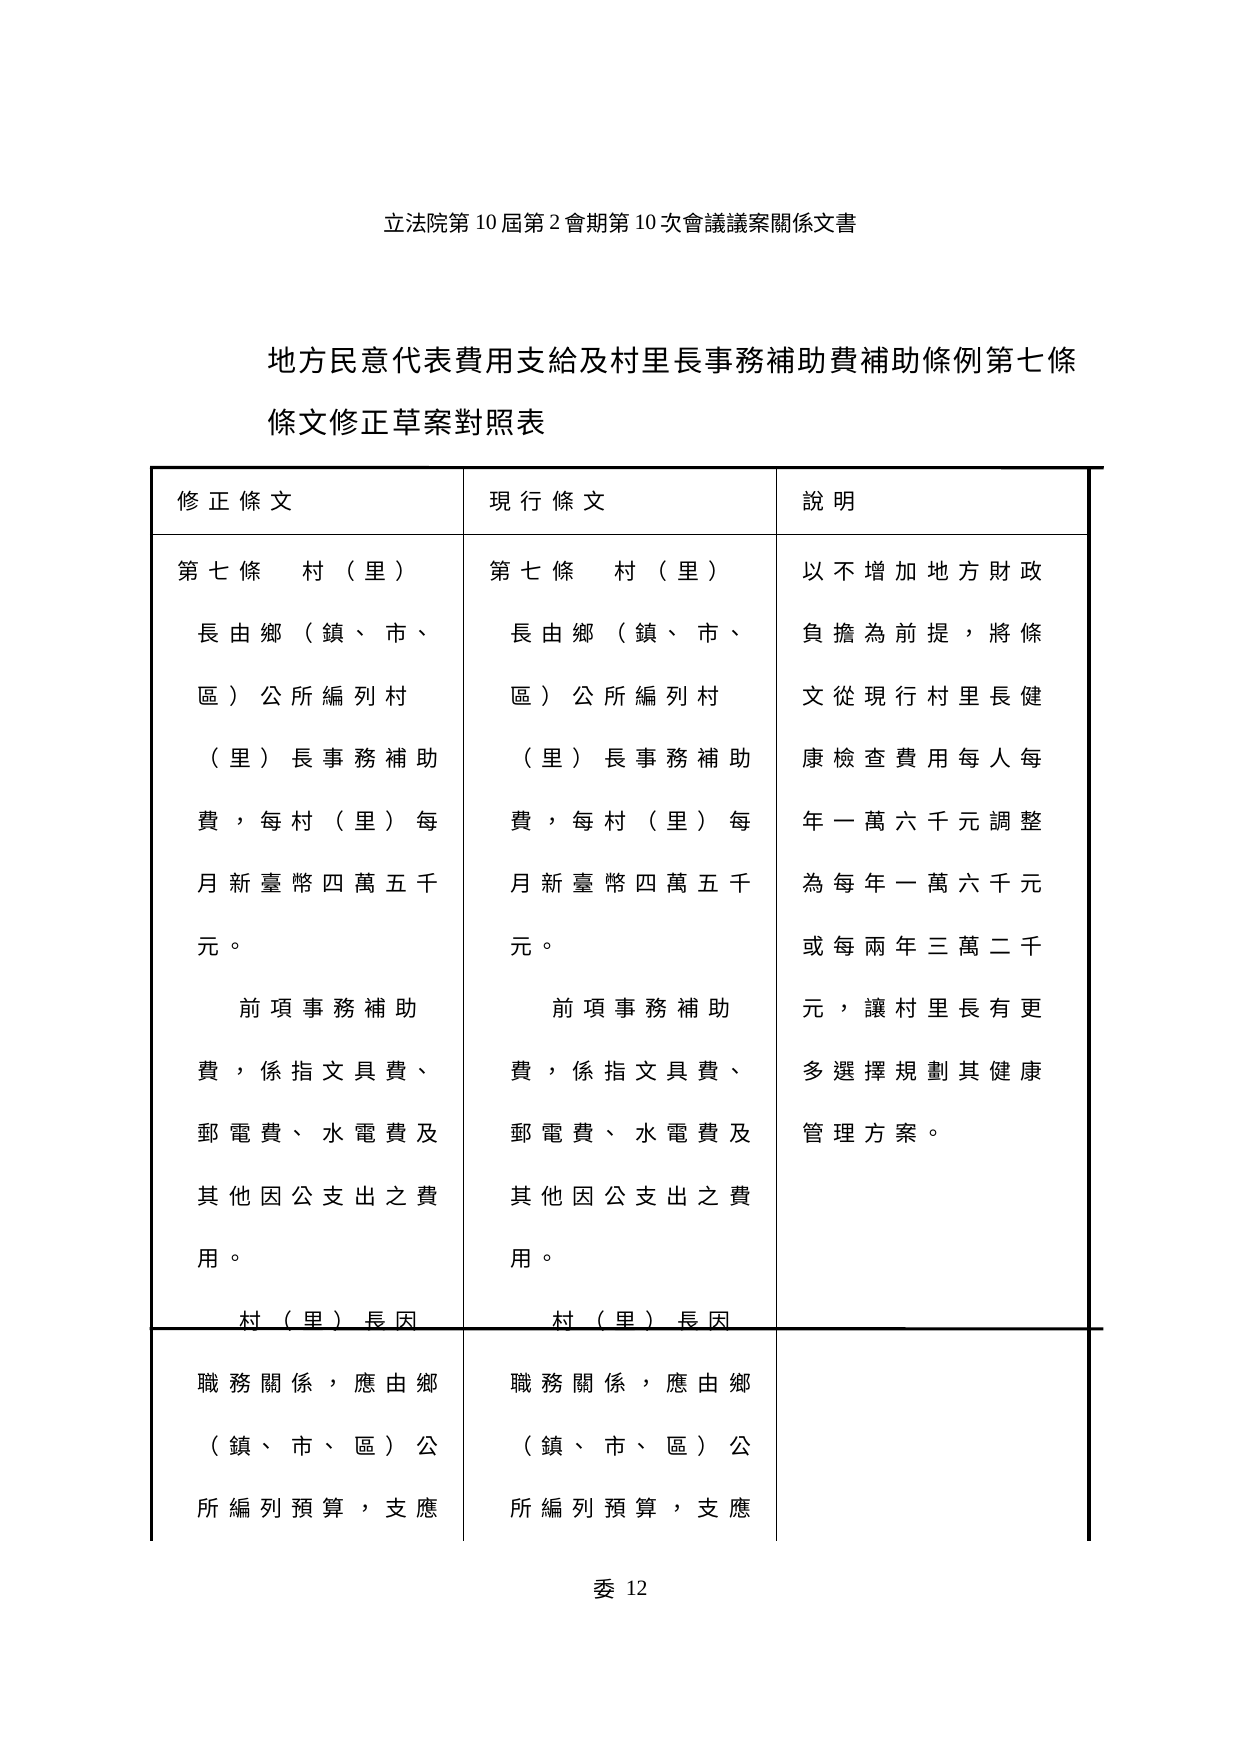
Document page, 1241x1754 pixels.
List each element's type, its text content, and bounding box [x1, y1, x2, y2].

table_cell 說明 [777, 470, 1087, 534]
table_cell 職務關係，應由鄉（鎮、市、區）公所編列預算，支應 [464, 1331, 776, 1541]
table_cell 以不增加地方財政負擔為前提，將條文從現行村里長健康檢查費用每人每年一萬六千元調整為每年一萬六千元或每兩年三萬二千元，讓村里長有更多選擇規劃其健康管理方案。 [777, 535, 1087, 1327]
table_cell 職務關係，應由鄉（鎮、市、區）公所編列預算，支應 [153, 1331, 463, 1541]
table_cell [777, 1331, 1087, 1541]
table_header 地方民意代表費用支給及村里長事務補助費補助條例第七條條文修正草案對照表 [151, 313, 1089, 466]
table_cell 第七條 村（里）長由鄉（鎮、市、區）公所編列村（里）長事務補助費，每村（里）每月新臺幣四萬五千元。 前項事務補助費，係指文具費、郵電費、水電費及其他因公支出之費用。 村（里）長因 [153, 535, 463, 1327]
table_cell 現行條文 [464, 470, 776, 534]
table_cell 第七條 村（里）長由鄉（鎮、市、區）公所編列村（里）長事務補助費，每村（里）每月新臺幣四萬五千元。 前項事務補助費，係指文具費、郵電費、水電費及其他因公支出之費用。 村（里）長因 [464, 535, 776, 1327]
table_cell 修正條文 [153, 470, 463, 534]
